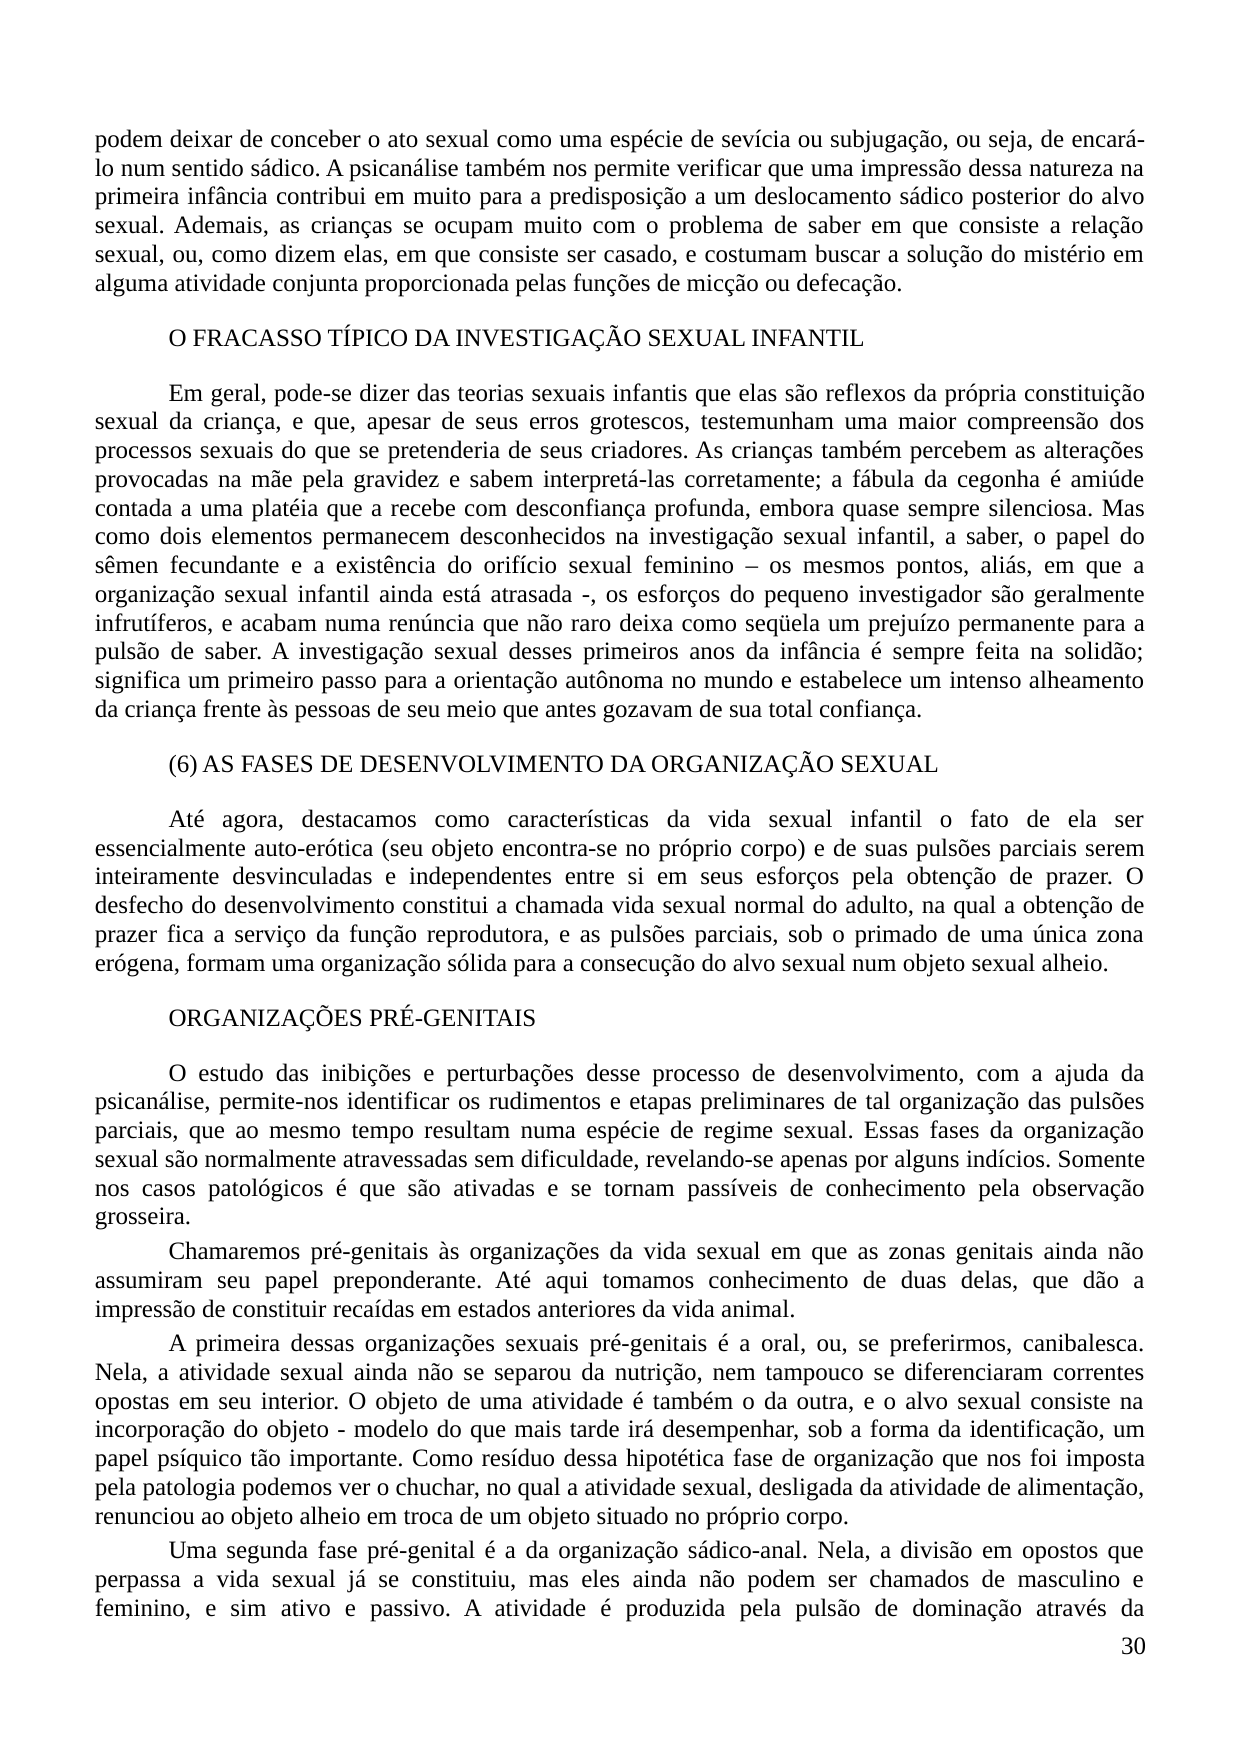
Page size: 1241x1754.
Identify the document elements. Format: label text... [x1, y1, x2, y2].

text Uma segunda fase pré-genital é a da organização sádico-anal. Nela, a divisão em opostos que perpassa a vida sexual já se constituiu, mas eles ainda não podem ser chamados de masculino e feminino, e sim ativo e passivo. A atividade é produzida pela pulsão de dominação através da [94, 1536, 1146, 1622]
text ORGANIZAÇÕES PRÉ-GENITAIS [94, 1003, 1146, 1031]
text A primeira dessas organizações sexuais pré-genitais é a oral, ou, se preferirmos, canibalesca. Nela, a atividade sexual ainda não se separou da nutrição, nem tampouco se diferenciaram correntes opostas em seu interior. O objeto de uma atividade é também o da outra, e o alvo sexual consiste na incorporação do objeto - modelo do que mais tarde irá desempenhar, sob a forma da identificação, um papel psíquico tão importante. Como resíduo dessa hipotética fase de organização que nos foi imposta pela patologia podemos ver o chuchar, no qual a atividade sexual, desligada da atividade de alimentação, renunciou ao objeto alheio em troca de um objeto situado no próprio corpo. [94, 1328, 1146, 1529]
text O FRACASSO TÍPICO DA INVESTIGAÇÃO SEXUAL INFANTIL [94, 323, 1146, 351]
text (6) AS FASES DE DESENVOLVIMENTO DA ORGANIZAÇÃO SEXUAL [94, 749, 1146, 778]
text Chamaremos pré-genitais às organizações da vida sexual em que as zonas genitais ainda não assumiram seu papel preponderante. Até aqui tomamos conhecimento de duas delas, que dão a impressão de constituir recaídas em estados anteriores da vida animal. [94, 1236, 1146, 1322]
text O estudo das inibições e perturbações desse processo de desenvolvimento, com a ajuda da psicanálise, permite-nos identificar os rudimentos e etapas preliminares de tal organização das pulsões parciais, que ao mesmo tempo resultam numa espécie de regime sexual. Essas fases da organização sexual são normalmente atravessadas sem dificuldade, revelando-se apenas por alguns indícios. Somente nos casos patológicos é que são ativadas e se tornam passíveis de conhecimento pela observação grosseira. [94, 1058, 1146, 1230]
text Em geral, pode-se dizer das teorias sexuais infantis que elas são reflexos da própria constituição sexual da criança, e que, apesar de seus erros grotescos, testemunham uma maior compreensão dos processos sexuais do que se pretenderia de seus criadores. As crianças também percebem as alterações provocadas na mãe pela gravidez e sabem interpretá-las corretamente; a fábula da cegonha é amiúde contada a uma platéia que a recebe com desconfiança profunda, embora quase sempre silenciosa. Mas como dois elementos permanecem desconhecidos na investigação sexual infantil, a saber, o papel do sêmen fecundante e a existência do orifício sexual feminino – os mesmos pontos, aliás, em que a organização sexual infantil ainda está atrasada -, os esforços do pequeno investigador são geralmente infrutíferos, e acabam numa renúncia que não raro deixa como seqüela um prejuízo permanente para a pulsão de saber. A investigação sexual desses primeiros anos da infância é sempre feita na solidão; significa um primeiro passo para a orientação autônoma no mundo e estabelece um intenso alheamento da criança frente às pessoas de seu meio que antes gozavam de sua total confiança. [94, 378, 1146, 723]
text Até agora, destacamos como características da vida sexual infantil o fato de ela ser essencialmente auto-erótica (seu objeto encontra-se no próprio corpo) e de suas pulsões parciais serem inteiramente desvinculadas e independentes entre si em seus esforços pela obtenção de prazer. O desfecho do desenvolvimento constitui a chamada vida sexual normal do adulto, na qual a obtenção de prazer fica a serviço da função reprodutora, e as pulsões parciais, sob o primado de uma única zona erógena, formam uma organização sólida para a consecução do alvo sexual num objeto sexual alheio. [94, 804, 1146, 976]
text podem deixar de conceber o ato sexual como uma espécie de sevícia ou subjugação, ou seja, de encará-lo num sentido sádico. A psicanálise também nos permite verificar que uma impressão dessa natureza na primeira infância contribui em muito para a predisposição a um deslocamento sádico posterior do alvo sexual. Ademais, as crianças se ocupam muito com o problema de saber em que consiste a relação sexual, ou, como dizem elas, em que consiste ser casado, e costumam buscar a solução do mistério em alguma atividade conjunta proporcionada pelas funções de micção ou defecação. [94, 124, 1146, 296]
